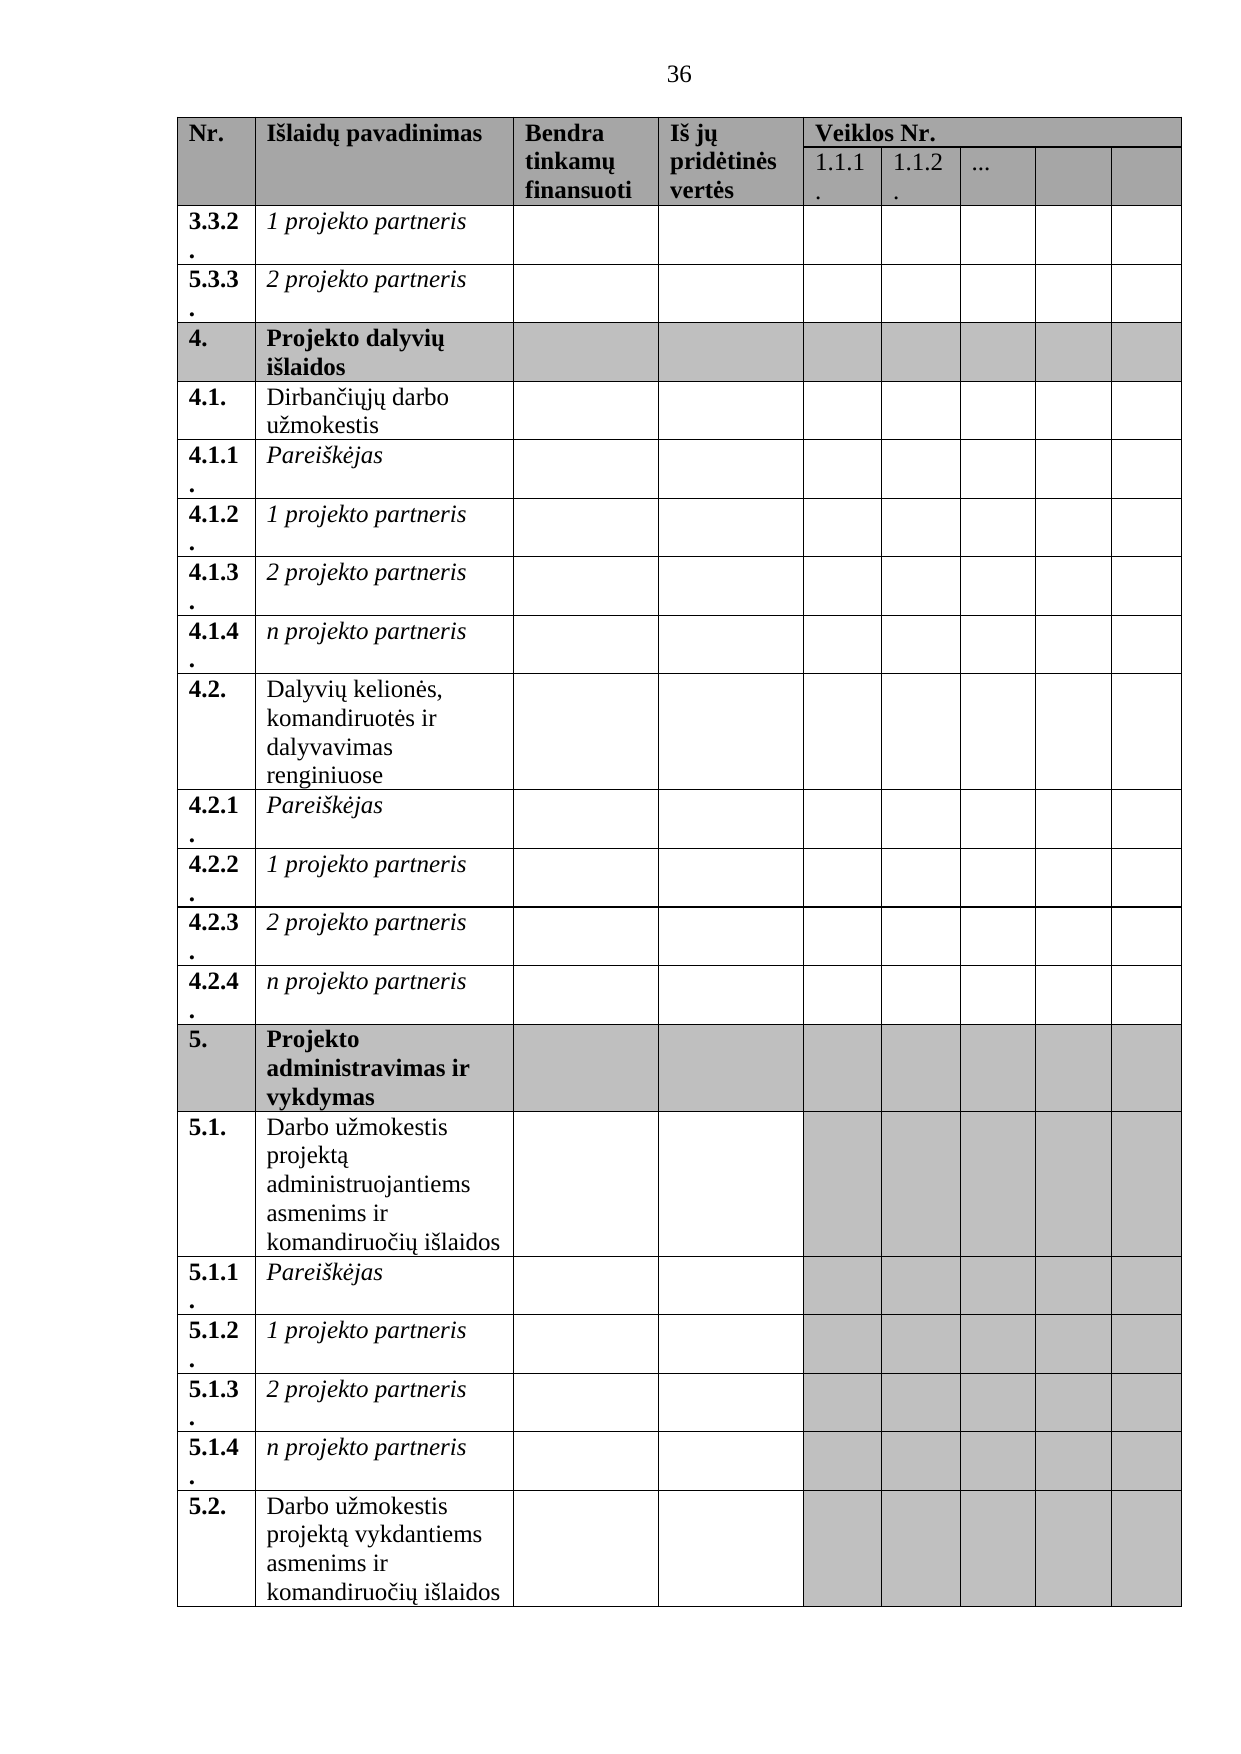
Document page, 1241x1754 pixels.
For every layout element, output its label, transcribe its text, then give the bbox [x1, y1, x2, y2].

table_cell 1.1.1. [804, 148, 881, 205]
table_cell [804, 1491, 881, 1606]
table_cell [1112, 908, 1181, 965]
table_cell 4.1. [178, 382, 255, 439]
table_cell [1112, 557, 1181, 615]
table_cell [514, 1025, 658, 1111]
table_cell [804, 323, 881, 381]
table_cell [1112, 148, 1181, 205]
table_cell [514, 265, 658, 322]
table_cell [804, 557, 881, 615]
table_cell [882, 206, 960, 263]
table_cell [1112, 849, 1181, 906]
table_cell [514, 790, 658, 848]
table_cell [961, 674, 1035, 789]
table_cell 5.1.4. [178, 1432, 255, 1490]
table_cell Pareiškėjas [256, 440, 513, 498]
table_cell [882, 966, 960, 1023]
table_cell [804, 966, 881, 1023]
table_cell 1 projekto partneris [256, 206, 513, 263]
table_cell [1112, 206, 1181, 263]
table_cell [514, 557, 658, 615]
table_cell [1112, 382, 1181, 439]
table_cell [882, 557, 960, 615]
table_cell [514, 1112, 658, 1256]
table_cell 4.1.4. [178, 616, 255, 673]
table_cell [804, 1374, 881, 1431]
table_cell [1036, 790, 1111, 848]
table_cell [659, 1315, 803, 1373]
table_cell 5.2. [178, 1491, 255, 1606]
table_header Iš jų pridėtinės vertės mokestis, Lt [659, 118, 803, 205]
table_cell [961, 1025, 1035, 1111]
table_cell [961, 616, 1035, 673]
table_cell Dirbančiųjų darbo užmokestis [256, 382, 513, 439]
table_cell [514, 1374, 658, 1431]
table_cell [659, 616, 803, 673]
table_cell [961, 790, 1035, 848]
table_cell [659, 323, 803, 381]
table_cell [804, 616, 881, 673]
table_cell [804, 499, 881, 556]
table_cell [804, 265, 881, 322]
table_cell [514, 382, 658, 439]
table_cell [961, 323, 1035, 381]
table_cell [1036, 382, 1111, 439]
table_cell [514, 849, 658, 906]
table_cell [882, 616, 960, 673]
table_cell Dalyvių kelionės, komandiruotės ir dalyvavimas renginiuose [256, 674, 513, 789]
table_cell [659, 1491, 803, 1606]
table_cell 5.3.3. [178, 265, 255, 322]
table_cell [804, 1315, 881, 1373]
table_cell [1036, 849, 1111, 906]
table_cell [1036, 1491, 1111, 1606]
table_cell [514, 206, 658, 263]
table_cell [659, 1112, 803, 1256]
table_cell [514, 1315, 658, 1373]
table_cell [804, 790, 881, 848]
table_cell [804, 206, 881, 263]
table_cell [659, 1025, 803, 1111]
table_cell [659, 557, 803, 615]
table_cell [804, 1257, 881, 1314]
table_cell [1112, 323, 1181, 381]
table_cell [1036, 440, 1111, 498]
table_cell [659, 382, 803, 439]
table_cell [1112, 265, 1181, 322]
table_cell [882, 323, 960, 381]
table_cell [882, 382, 960, 439]
table_cell Darbo užmokestis projektą administruojantiems asmenims ir komandiruočių išlaidos [256, 1112, 513, 1256]
table_cell [1036, 499, 1111, 556]
table_cell [882, 674, 960, 789]
table_cell [1036, 616, 1111, 673]
table_cell [1112, 1491, 1181, 1606]
table_cell [882, 265, 960, 322]
table_cell [659, 908, 803, 965]
table_cell [804, 1112, 881, 1256]
table_cell [804, 1432, 881, 1490]
table_cell n projekto partneris [256, 966, 513, 1023]
table_cell 2 projekto partneris [256, 908, 513, 965]
table_cell n projekto partneris [256, 1432, 513, 1490]
table_header Nr. [178, 118, 255, 205]
table_header Veiklos Nr. [804, 118, 1181, 146]
table_cell 1 projekto partneris [256, 499, 513, 556]
table_cell 5.1. [178, 1112, 255, 1256]
table_cell [882, 440, 960, 498]
table_cell [1112, 966, 1181, 1023]
table_cell [1112, 674, 1181, 789]
table_cell 2 projekto partneris [256, 1374, 513, 1431]
table_header Bendra tinkamų finansuoti išlaidų suma, Lt [514, 118, 658, 205]
table_cell [882, 1491, 960, 1606]
table_cell [1036, 1257, 1111, 1314]
table_cell [961, 557, 1035, 615]
table_cell [882, 1315, 960, 1373]
table_cell [961, 382, 1035, 439]
table_cell [514, 1257, 658, 1314]
table_cell [659, 265, 803, 322]
table_cell [961, 1432, 1035, 1490]
table_cell 1 projekto partneris [256, 1315, 513, 1373]
table_cell [961, 1374, 1035, 1431]
table_cell [1036, 674, 1111, 789]
table_cell 5.1.2. [178, 1315, 255, 1373]
table_cell [804, 908, 881, 965]
table_cell [514, 908, 658, 965]
table_cell [1036, 557, 1111, 615]
table_cell Projekto dalyvių išlaidos [256, 323, 513, 381]
table_cell [1112, 1374, 1181, 1431]
table_cell [1036, 148, 1111, 205]
table_cell [961, 908, 1035, 965]
table_cell [659, 499, 803, 556]
table_cell [961, 849, 1035, 906]
table_cell 5. [178, 1025, 255, 1111]
table_cell [1112, 440, 1181, 498]
table_cell [1036, 1112, 1111, 1256]
table_cell [882, 908, 960, 965]
table_cell 4.2.4. [178, 966, 255, 1023]
table_cell [659, 1432, 803, 1490]
table_cell 4.2.2. [178, 849, 255, 906]
table_cell 5.1.3. [178, 1374, 255, 1431]
table_cell [882, 1257, 960, 1314]
table_cell [804, 440, 881, 498]
table_cell [804, 382, 881, 439]
table_cell 4.2.1. [178, 790, 255, 848]
table_cell [659, 674, 803, 789]
table_cell [659, 790, 803, 848]
table_cell 4.1.1. [178, 440, 255, 498]
table_cell [1036, 1315, 1111, 1373]
table_cell [1036, 206, 1111, 263]
table_cell [659, 206, 803, 263]
table_cell [961, 440, 1035, 498]
table_cell [1112, 499, 1181, 556]
table_cell [804, 1025, 881, 1111]
table_cell [659, 966, 803, 1023]
table_cell [1036, 966, 1111, 1023]
table_cell [961, 1112, 1035, 1256]
table_cell [804, 674, 881, 789]
table_cell [1036, 908, 1111, 965]
table_cell [659, 440, 803, 498]
table_cell Darbo užmokestis projektą vykdantiems asmenims ir komandiruočių išlaidos [256, 1491, 513, 1606]
table_cell [514, 966, 658, 1023]
table_cell [882, 849, 960, 906]
table_cell [514, 616, 658, 673]
table_header Išlaidų pavadinimas [256, 118, 513, 205]
table_cell 4. [178, 323, 255, 381]
table_cell [1112, 1112, 1181, 1256]
table_cell [882, 499, 960, 556]
table_cell 4.2.3. [178, 908, 255, 965]
table_cell [882, 1112, 960, 1256]
table_cell Pareiškėjas [256, 790, 513, 848]
table_cell [1112, 790, 1181, 848]
table_cell [1112, 1025, 1181, 1111]
table_cell [514, 440, 658, 498]
table_cell [882, 1374, 960, 1431]
table_cell [514, 323, 658, 381]
table_cell [1036, 323, 1111, 381]
table_cell [1036, 1025, 1111, 1111]
table_cell [961, 966, 1035, 1023]
table_cell [961, 1315, 1035, 1373]
table_cell [882, 1432, 960, 1490]
table_cell 4.1.3. [178, 557, 255, 615]
table_cell 2 projekto partneris [256, 265, 513, 322]
table_cell [1112, 1432, 1181, 1490]
table_cell 2 projekto partneris [256, 557, 513, 615]
table_cell [659, 849, 803, 906]
table_cell [514, 1491, 658, 1606]
table_cell 4.1.2. [178, 499, 255, 556]
table_cell n projekto partneris [256, 616, 513, 673]
table_cell [961, 499, 1035, 556]
table_cell [514, 1432, 658, 1490]
table_cell ... [961, 148, 1035, 205]
table_cell [1036, 1374, 1111, 1431]
table_cell 1.1.2. [882, 148, 960, 205]
table_cell [961, 1257, 1035, 1314]
table_cell [1112, 616, 1181, 673]
table_cell 5.1.1. [178, 1257, 255, 1314]
table_cell [961, 206, 1035, 263]
table_cell [1036, 1432, 1111, 1490]
table_cell [1112, 1315, 1181, 1373]
table_cell 4.2. [178, 674, 255, 789]
table_cell Pareiškėjas [256, 1257, 513, 1314]
table_cell [961, 265, 1035, 322]
table_cell [882, 1025, 960, 1111]
table_cell [514, 674, 658, 789]
table_cell Projekto administravimas ir vykdymas [256, 1025, 513, 1111]
table_cell [804, 849, 881, 906]
table_cell [659, 1257, 803, 1314]
table_cell [882, 790, 960, 848]
table_cell [659, 1374, 803, 1431]
table_cell 3.3.2. [178, 206, 255, 263]
table_cell [514, 499, 658, 556]
table_cell 1 projekto partneris [256, 849, 513, 906]
table_cell [1036, 265, 1111, 322]
table_cell [1112, 1257, 1181, 1314]
table_cell [961, 1491, 1035, 1606]
